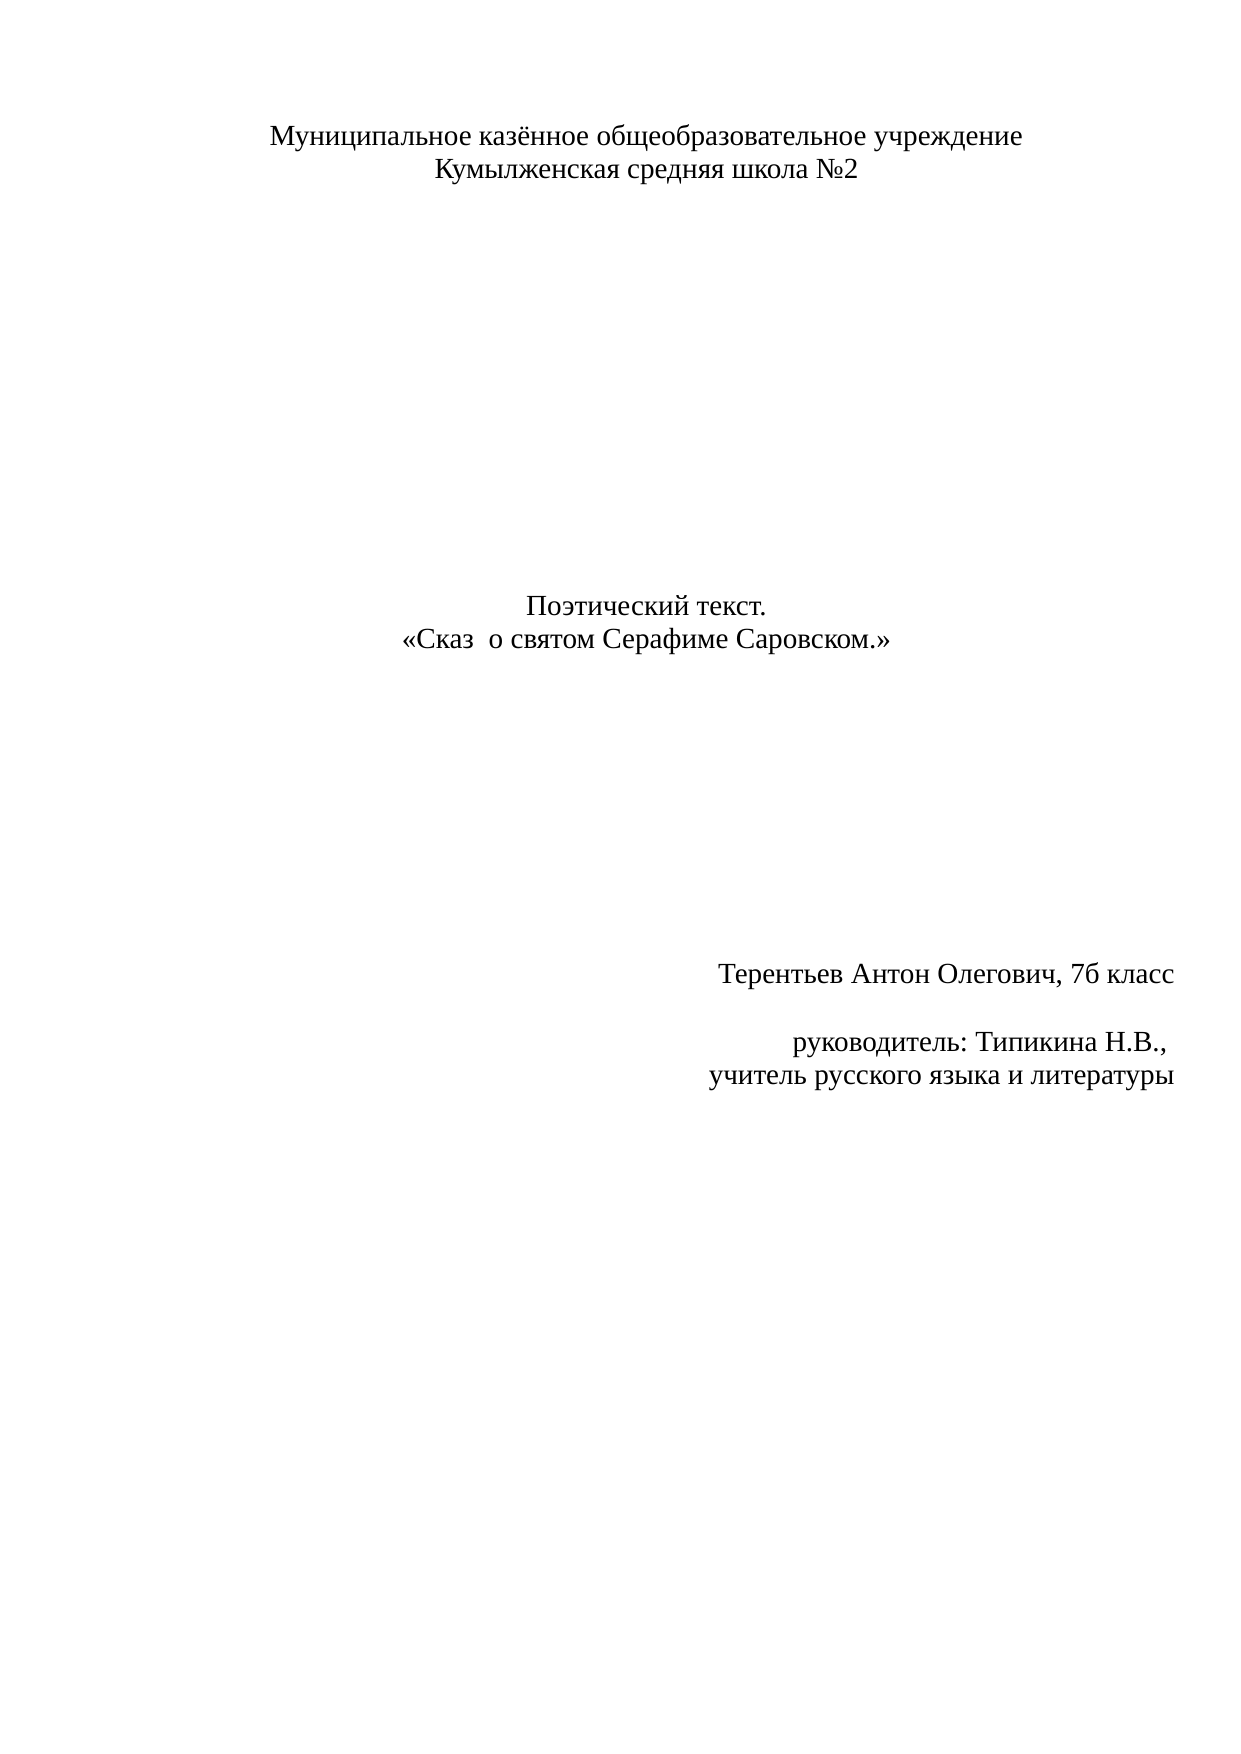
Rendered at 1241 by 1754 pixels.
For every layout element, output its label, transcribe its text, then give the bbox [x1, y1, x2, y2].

text руководитель: Типикина Н.В., [118, 1024, 1174, 1057]
text Поэтический текст. [118, 588, 1174, 621]
text Муниципальное казённое общеобразовательное учреждение [118, 118, 1174, 152]
text «Сказ о святом Серафиме Саровском.» [118, 621, 1174, 655]
text Терентьев Антон Олегович, 7б класс [118, 957, 1174, 990]
text учитель русского языка и литературы [118, 1057, 1174, 1091]
text Кумылженская средняя школа №2 [118, 152, 1174, 185]
